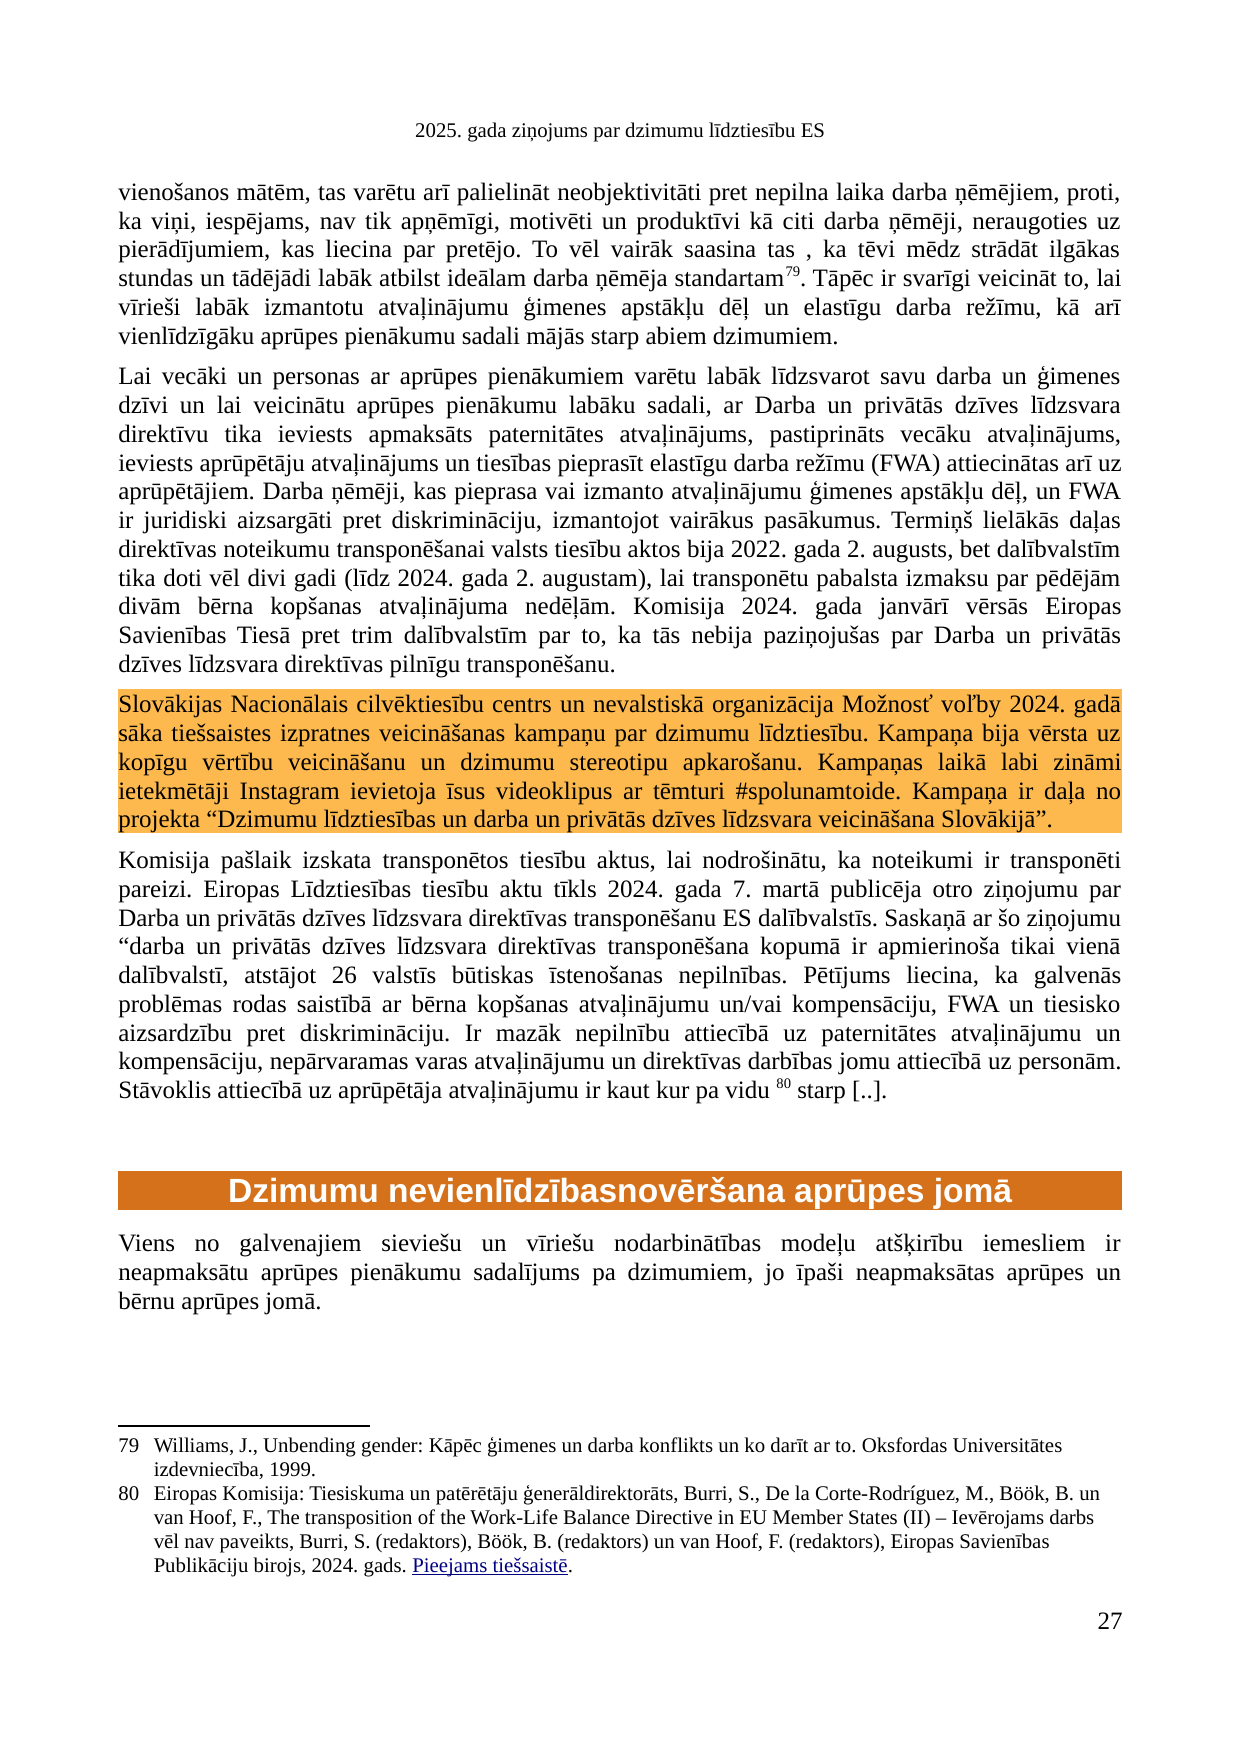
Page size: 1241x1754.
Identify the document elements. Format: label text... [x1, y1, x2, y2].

text Komisija pašlaik izskata transponētos tiesību aktus, lai nodrošinātu, ka noteikumi ir transponēti pareizi. Eiropas Līdztiesības tiesību aktu tīkls 2024. gada 7. martā publicēja otro ziņojumu par Darba un privātās dzīves līdzsvara direktīvas transponēšanu ES dalībvalstīs. Saskaņā ar šo ziņojumu “darba un privātās dzīves līdzsvara direktīvas transponēšana kopumā ir apmierinoša tikai vienā dalībvalstī, atstājot 26 valstīs būtiskas īstenošanas nepilnības. Pētījums liecina, ka galvenās problēmas rodas saistībā ar bērna kopšanas atvaļinājumu un/vai kompensāciju, FWA un tiesisko aizsardzību pret diskrimināciju. Ir mazāk nepilnību attiecībā uz paternitātes atvaļinājumu un kompensāciju, nepārvaramas varas atvaļinājumu un direktīvas darbības jomu attiecībā uz personām. Stāvoklis attiecībā uz aprūpētāja atvaļinājumu ir kaut kur pa vidu starp [..]. [118, 845, 1122, 1104]
subtitle Dzimumu nevienlīdzībasnovēršana aprūpes jomā [118, 1171, 1122, 1210]
text Eiropas Komisija: Tiesiskuma un patērētāju ģenerāldirektorāts, Burri, S., De la Corte-Rodríguez, M., Böök, B. un van Hoof, F., The transposition of the Work-Life Balance Directive in EU Member States (II) – Ievērojams darbs vēl nav paveikts, Burri, S. (redaktors), Böök, B. (redaktors) un van Hoof, F. (redaktors), Eiropas Savienības Publikāciju birojs, 2024. gads. Pieejams tiešsaistē. [118, 1481, 1122, 1577]
text Lai vecāki un personas ar aprūpes pienākumiem varētu labāk līdzsvarot savu darba un ģimenes dzīvi un lai veicinātu aprūpes pienākumu labāku sadali, ar Darba un privātās dzīves līdzsvara direktīvu tika ieviests apmaksāts paternitātes atvaļinājums, pastiprināts vecāku atvaļinājums, ieviests aprūpētāju atvaļinājums un tiesības pieprasīt elastīgu darba režīmu (FWA) attiecinātas arī uz aprūpētājiem. Darba ņēmēji, kas pieprasa vai izmanto atvaļinājumu ģimenes apstākļu dēļ, un FWA ir juridiski aizsargāti pret diskrimināciju, izmantojot vairākus pasākumus. Termiņš lielākās daļas direktīvas noteikumu transponēšanai valsts tiesību aktos bija 2022. gada 2. augusts, bet dalībvalstīm tika doti vēl divi gadi (līdz 2024. gada 2. augustam), lai transponētu pabalsta izmaksu par pēdējām divām bērna kopšanas atvaļinājuma nedēļām. Komisija 2024. gada janvārī vērsās Eiropas Savienības Tiesā pret trim dalībvalstīm par to, ka tās nebija paziņojušas par Darba un privātās dzīves līdzsvara direktīvas pilnīgu transponēšanu. [118, 361, 1122, 678]
text Williams, J., Unbending gender: Kāpēc ģimenes un darba konflikts un ko darīt ar to. Oksfordas Universitātes izdevniecība, 1999. [118, 1432, 1122, 1481]
text Viens no galvenajiem sieviešu un vīriešu nodarbinātības modeļu atšķirību iemesliem ir neapmaksātu aprūpes pienākumu sadalījums pa dzimumiem, jo īpaši neapmaksātas aprūpes un bērnu aprūpes jomā. [118, 1228, 1122, 1315]
text Slovākijas Nacionālais cilvēktiesību centrs un nevalstiskā organizācija Možnosť voľby 2024. gadā sāka tiešsaistes izpratnes veicināšanas kampaņu par dzimumu līdztiesību. Kampaņa bija vērsta uz kopīgu vērtību veicināšanu un dzimumu stereotipu apkarošanu. Kampaņas laikā labi zināmi ietekmētāji Instagram ievietoja īsus videoklipus ar tēmturi #spolunamtoide. Kampaņa ir daļa no projekta “Dzimumu līdztiesības un darba un privātās dzīves līdzsvara veicināšana Slovākijā”. [118, 689, 1122, 833]
text vienošanos mātēm, tas varētu arī palielināt neobjektivitāti pret nepilna laika darba ņēmējiem, proti, ka viņi, iespējams, nav tik apņēmīgi, motivēti un produktīvi kā citi darba ņēmēji, neraugoties uz pierādījumiem, kas liecina par pretējo. To vēl vairāk saasina tas , ka tēvi mēdz strādāt ilgākas stundas un tādējādi labāk atbilst ideālam darba ņēmēja standartam. Tāpēc ir svarīgi veicināt to, lai vīrieši labāk izmantotu atvaļinājumu ģimenes apstākļu dēļ un elastīgu darba režīmu, kā arī vienlīdzīgāku aprūpes pienākumu sadali mājās starp abiem dzimumiem. [118, 177, 1122, 349]
